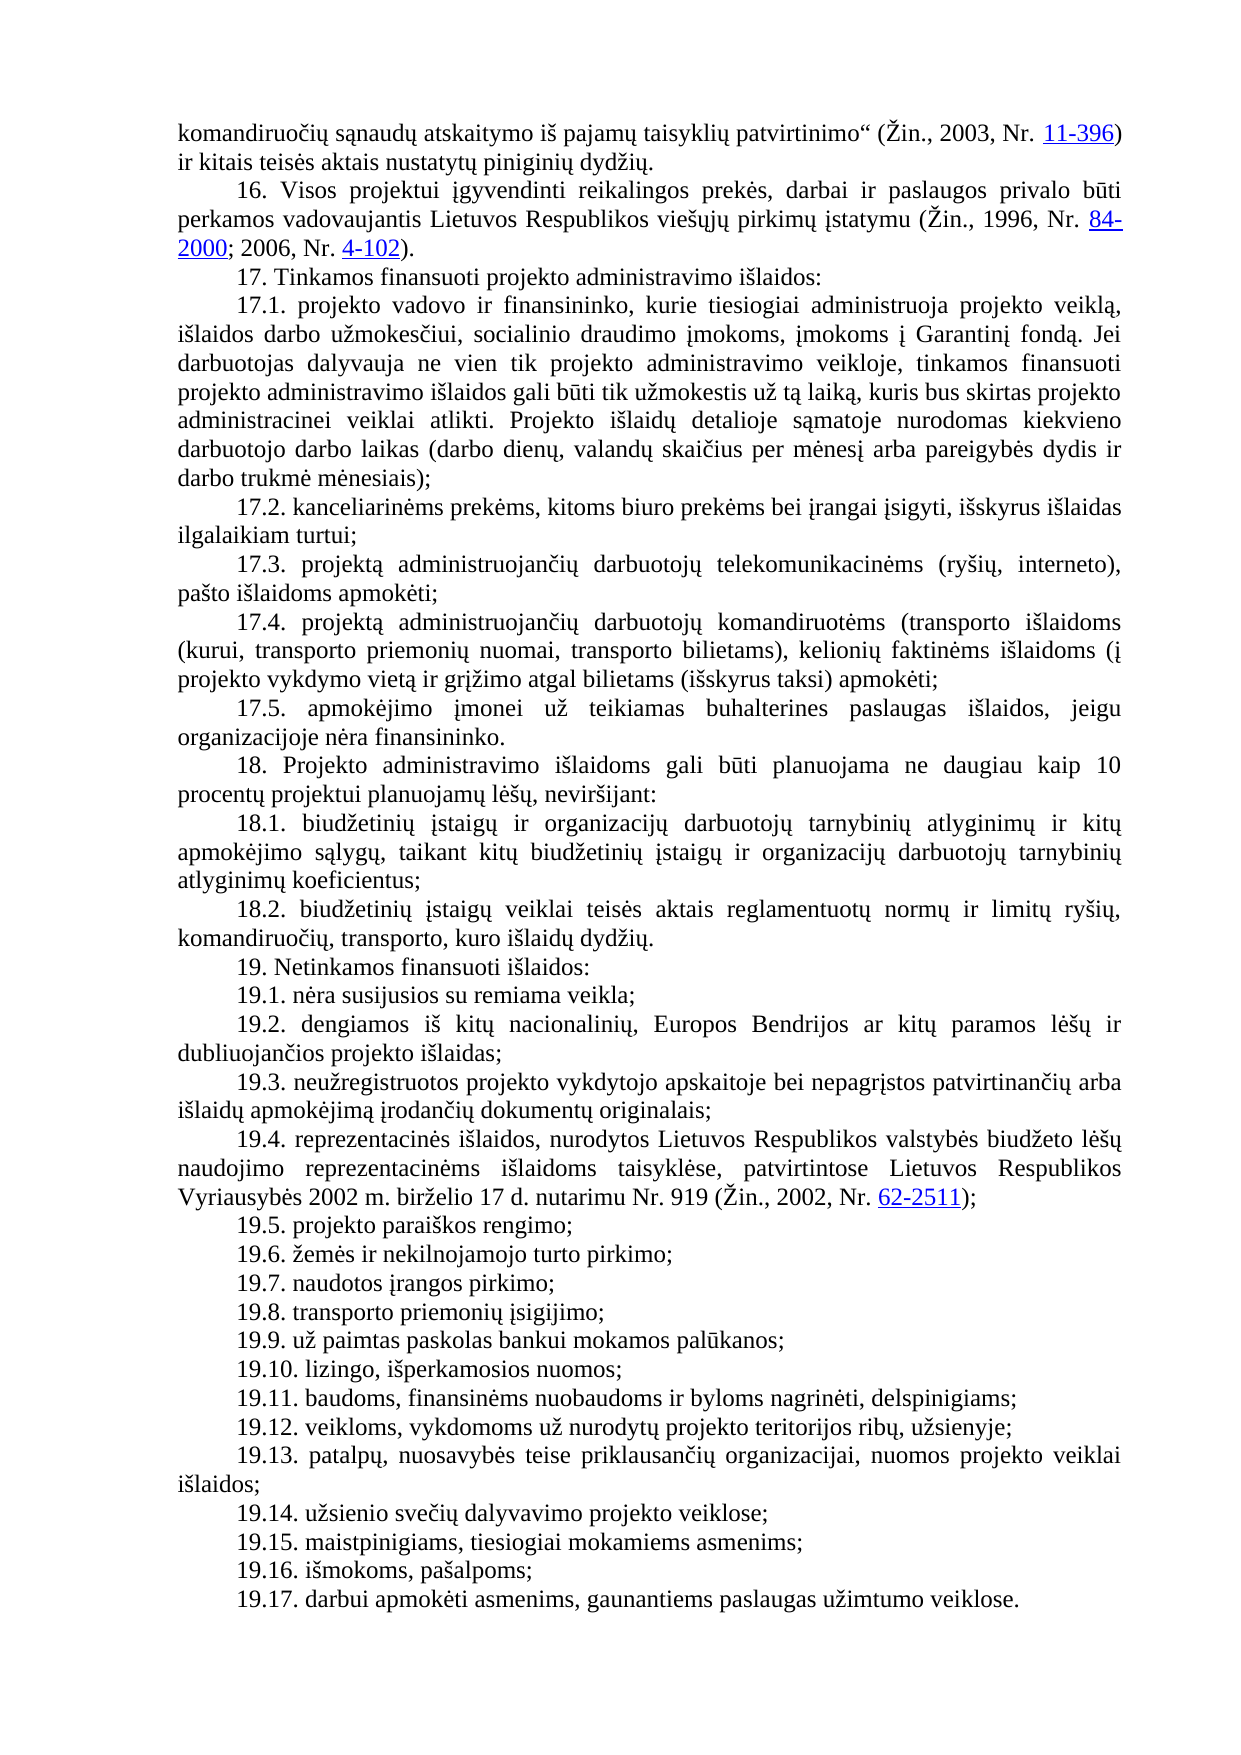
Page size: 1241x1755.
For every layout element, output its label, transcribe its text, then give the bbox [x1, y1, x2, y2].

text 17.5. apmokėjimo įmonei už teikiamas buhalterines paslaugas išlaidos, jeigu organizacijoje nėra finansininko. [177, 693, 1122, 751]
text 19. Netinkamos finansuoti išlaidos: [177, 952, 1122, 981]
text 18.1. biudžetinių įstaigų ir organizacijų darbuotojų tarnybinių atlyginimų ir kitų apmokėjimo sąlygų, taikant kitų biudžetinių įstaigų ir organizacijų darbuotojų tarnybinių atlyginimų koeficientus; [177, 808, 1122, 894]
text 19.4. reprezentacinės išlaidos, nurodytos Lietuvos Respublikos valstybės biudžeto lėšų naudojimo reprezentacinėms išlaidoms taisyklėse, patvirtintose Lietuvos Respublikos Vyriausybės 2002 m. birželio 17 d. nutarimu Nr. 919 (Žin., 2002, Nr. 62-2511); [177, 1124, 1122, 1211]
text 19.3. neužregistruotos projekto vykdytojo apskaitoje bei nepagrįstos patvirtinančių arba išlaidų apmokėjimą įrodančių dokumentų originalais; [177, 1067, 1122, 1124]
text 18. Projekto administravimo išlaidoms gali būti planuojama ne daugiau kaip 10 procentų projektui planuojamų lėšų, neviršijant: [177, 751, 1122, 808]
text 19.11. baudoms, finansinėms nuobaudoms ir byloms nagrinėti, delspinigiams; [177, 1383, 1122, 1412]
text 19.2. dengiamos iš kitų nacionalinių, Europos Bendrijos ar kitų paramos lėšų ir dubliuojančios projekto išlaidas; [177, 1009, 1122, 1067]
text 19.15. maistpinigiams, tiesiogiai mokamiems asmenims; [177, 1527, 1122, 1556]
text 19.13. patalpų, nuosavybės teise priklausančių organizacijai, nuomos projekto veiklai išlaidos; [177, 1441, 1122, 1498]
text 17.1. projekto vadovo ir finansininko, kurie tiesiogiai administruoja projekto veiklą, išlaidos darbo užmokesčiui, socialinio draudimo įmokoms, įmokoms į Garantinį fondą. Jei darbuotojas dalyvauja ne vien tik projekto administravimo veikloje, tinkamos finansuoti projekto administravimo išlaidos gali būti tik užmokestis už tą laiką, kuris bus skirtas projekto administracinei veiklai atlikti. Projekto išlaidų detalioje sąmatoje nurodomas kiekvieno darbuotojo darbo laikas (darbo dienų, valandų skaičius per mėnesį arba pareigybės dydis ir darbo trukmė mėnesiais); [177, 291, 1122, 492]
text 19.16. išmokoms, pašalpoms; [177, 1556, 1122, 1584]
text 19.8. transporto priemonių įsigijimo; [177, 1297, 1122, 1326]
text 19.6. žemės ir nekilnojamojo turto pirkimo; [177, 1239, 1122, 1268]
text komandiruočių sąnaudų atskaitymo iš pajamų taisyklių patvirtinimo“ (Žin., 2003, Nr. 11-396) ir kitais teisės aktais nustatytų piniginių dydžių. [177, 118, 1122, 176]
text 17.4. projektą administruojančių darbuotojų komandiruotėms (transporto išlaidoms (kurui, transporto priemonių nuomai, transporto bilietams), kelionių faktinėms išlaidoms (į projekto vykdymo vietą ir grįžimo atgal bilietams (išskyrus taksi) apmokėti; [177, 607, 1122, 693]
text 19.12. veikloms, vykdomoms už nurodytų projekto teritorijos ribų, užsienyje; [177, 1412, 1122, 1441]
text 17.2. kanceliarinėms prekėms, kitoms biuro prekėms bei įrangai įsigyti, išskyrus išlaidas ilgalaikiam turtui; [177, 492, 1122, 549]
text 19.9. už paimtas paskolas bankui mokamos palūkanos; [177, 1326, 1122, 1354]
text 19.5. projekto paraiškos rengimo; [177, 1211, 1122, 1239]
text 17.3. projektą administruojančių darbuotojų telekomunikacinėms (ryšių, interneto), pašto išlaidoms apmokėti; [177, 549, 1122, 607]
text 19.17. darbui apmokėti asmenims, gaunantiems paslaugas užimtumo veiklose. [177, 1584, 1122, 1613]
text 19.7. naudotos įrangos pirkimo; [177, 1268, 1122, 1297]
text 19.1. nėra susijusios su remiama veikla; [177, 981, 1122, 1009]
text 17. Tinkamos finansuoti projekto administravimo išlaidos: [177, 262, 1122, 291]
text 19.14. užsienio svečių dalyvavimo projekto veiklose; [177, 1498, 1122, 1527]
text 18.2. biudžetinių įstaigų veiklai teisės aktais reglamentuotų normų ir limitų ryšių, komandiruočių, transporto, kuro išlaidų dydžių. [177, 894, 1122, 952]
text 16. Visos projektui įgyvendinti reikalingos prekės, darbai ir paslaugos privalo būti perkamos vadovaujantis Lietuvos Respublikos viešųjų pirkimų įstatymu (Žin., 1996, Nr. 84-2000; 2006, Nr. 4-102). [177, 176, 1122, 262]
text 19.10. lizingo, išperkamosios nuomos; [177, 1354, 1122, 1383]
